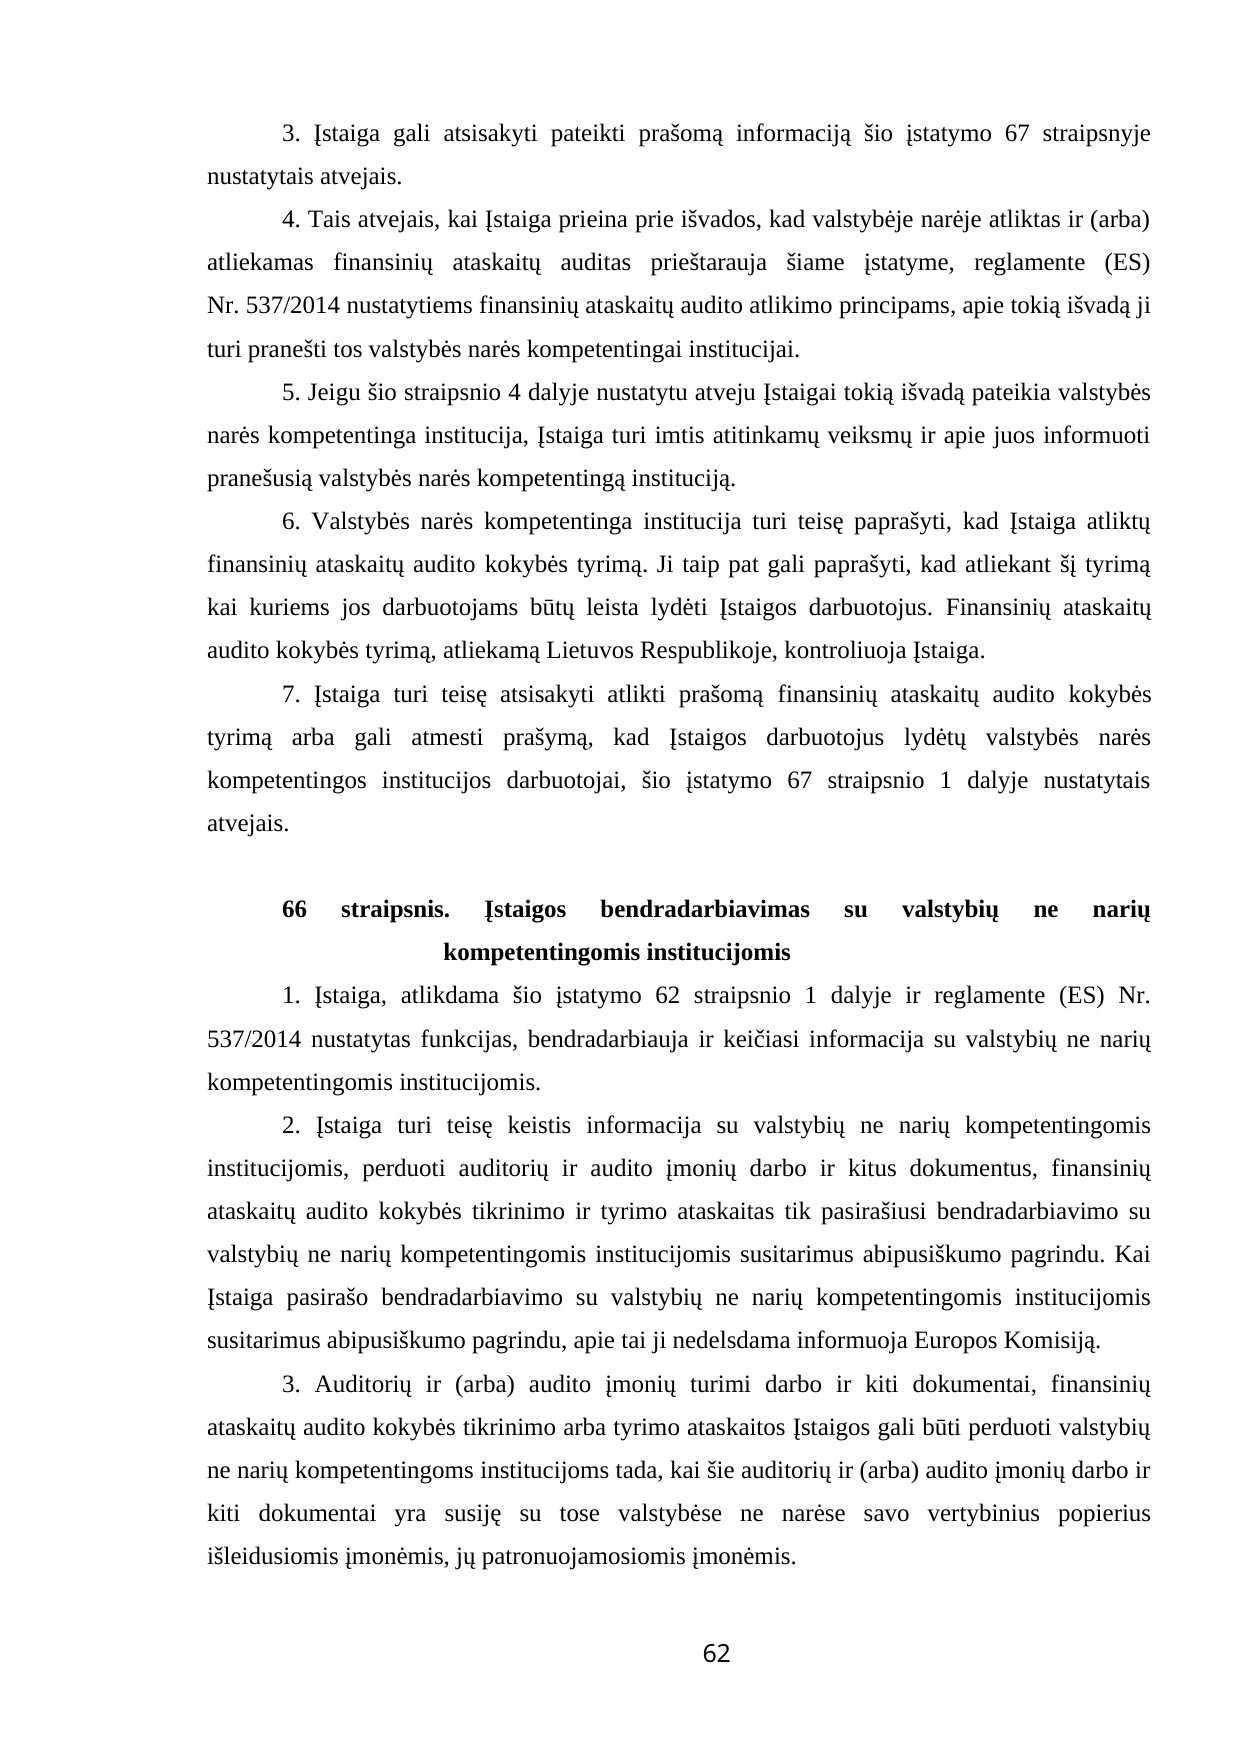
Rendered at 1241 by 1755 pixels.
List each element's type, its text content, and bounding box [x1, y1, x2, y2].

text 4. Tais atvejais, kai Įstaiga prieina prie išvados, kad valstybėje narėje atliktas ir (arba) atliekamas finansinių ataskaitų auditas prieštarauja šiame įstatyme, reglamente (ES) Nr. 537/2014 nustatytiems finansinių ataskaitų audito atlikimo principams, apie tokią išvadą ji turi pranešti tos valstybės narės kompetentingai institucijai. [207, 204, 1152, 362]
text 3. Auditorių ir (arba) audito įmonių turimi darbo ir kiti dokumentai, finansinių ataskaitų audito kokybės tikrinimo arba tyrimo ataskaitos Įstaigos gali būti perduoti valstybių ne narių kompetentingoms institucijoms tada, kai šie auditorių ir (arba) audito įmonių darbo ir kiti dokumentai yra susiję su tose valstybėse ne narėse savo vertybinius popierius išleidusiomis įmonėmis, jų patronuojamosiomis įmonėmis. [207, 1369, 1152, 1570]
text 1. Įstaiga, atlikdama šio įstatymo 62 straipsnio 1 dalyje ir reglamente (ES) Nr. 537/2014 nustatytas funkcijas, bendradarbiauja ir keičiasi informacija su valstybių ne narių kompetentingomis institucijomis. [207, 981, 1152, 1096]
text 3. Įstaiga gali atsisakyti pateikti prašomą informaciją šio įstatymo 67 straipsnyje nustatytais atvejais. [207, 118, 1152, 190]
text 66 straipsnis. Įstaigos bendradarbiavimas su valstybių ne narių kompetentingomis institucijomis [282, 894, 1152, 966]
text 5. Jeigu šio straipsnio 4 dalyje nustatytu atveju Įstaigai tokią išvadą pateikia valstybės narės kompetentinga institucija, Įstaiga turi imtis atitinkamų veiksmų ir apie juos informuoti pranešusią valstybės narės kompetentingą instituciją. [207, 377, 1152, 492]
text 2. Įstaiga turi teisę keistis informacija su valstybių ne narių kompetentingomis institucijomis, perduoti auditorių ir audito įmonių darbo ir kitus dokumentus, finansinių ataskaitų audito kokybės tikrinimo ir tyrimo ataskaitas tik pasirašiusi bendradarbiavimo su valstybių ne narių kompetentingomis institucijomis susitarimus abipusiškumo pagrindu. Kai Įstaiga pasirašo bendradarbiavimo su valstybių ne narių kompetentingomis institucijomis susitarimus abipusiškumo pagrindu, apie tai ji nedelsdama informuoja Europos Komisiją. [207, 1110, 1152, 1354]
text 7. Įstaiga turi teisę atsisakyti atlikti prašomą finansinių ataskaitų audito kokybės tyrimą arba gali atmesti prašymą, kad Įstaigos darbuotojus lydėtų valstybės narės kompetentingos institucijos darbuotojai, šio įstatymo 67 straipsnio 1 dalyje nustatytais atvejais. [207, 679, 1152, 837]
text 6. Valstybės narės kompetentinga institucija turi teisę paprašyti, kad Įstaiga atliktų finansinių ataskaitų audito kokybės tyrimą. Ji taip pat gali paprašyti, kad atliekant šį tyrimą kai kuriems jos darbuotojams būtų leista lydėti Įstaigos darbuotojus. Finansinių ataskaitų audito kokybės tyrimą, atliekamą Lietuvos Respublikoje, kontroliuoja Įstaiga. [207, 506, 1152, 664]
